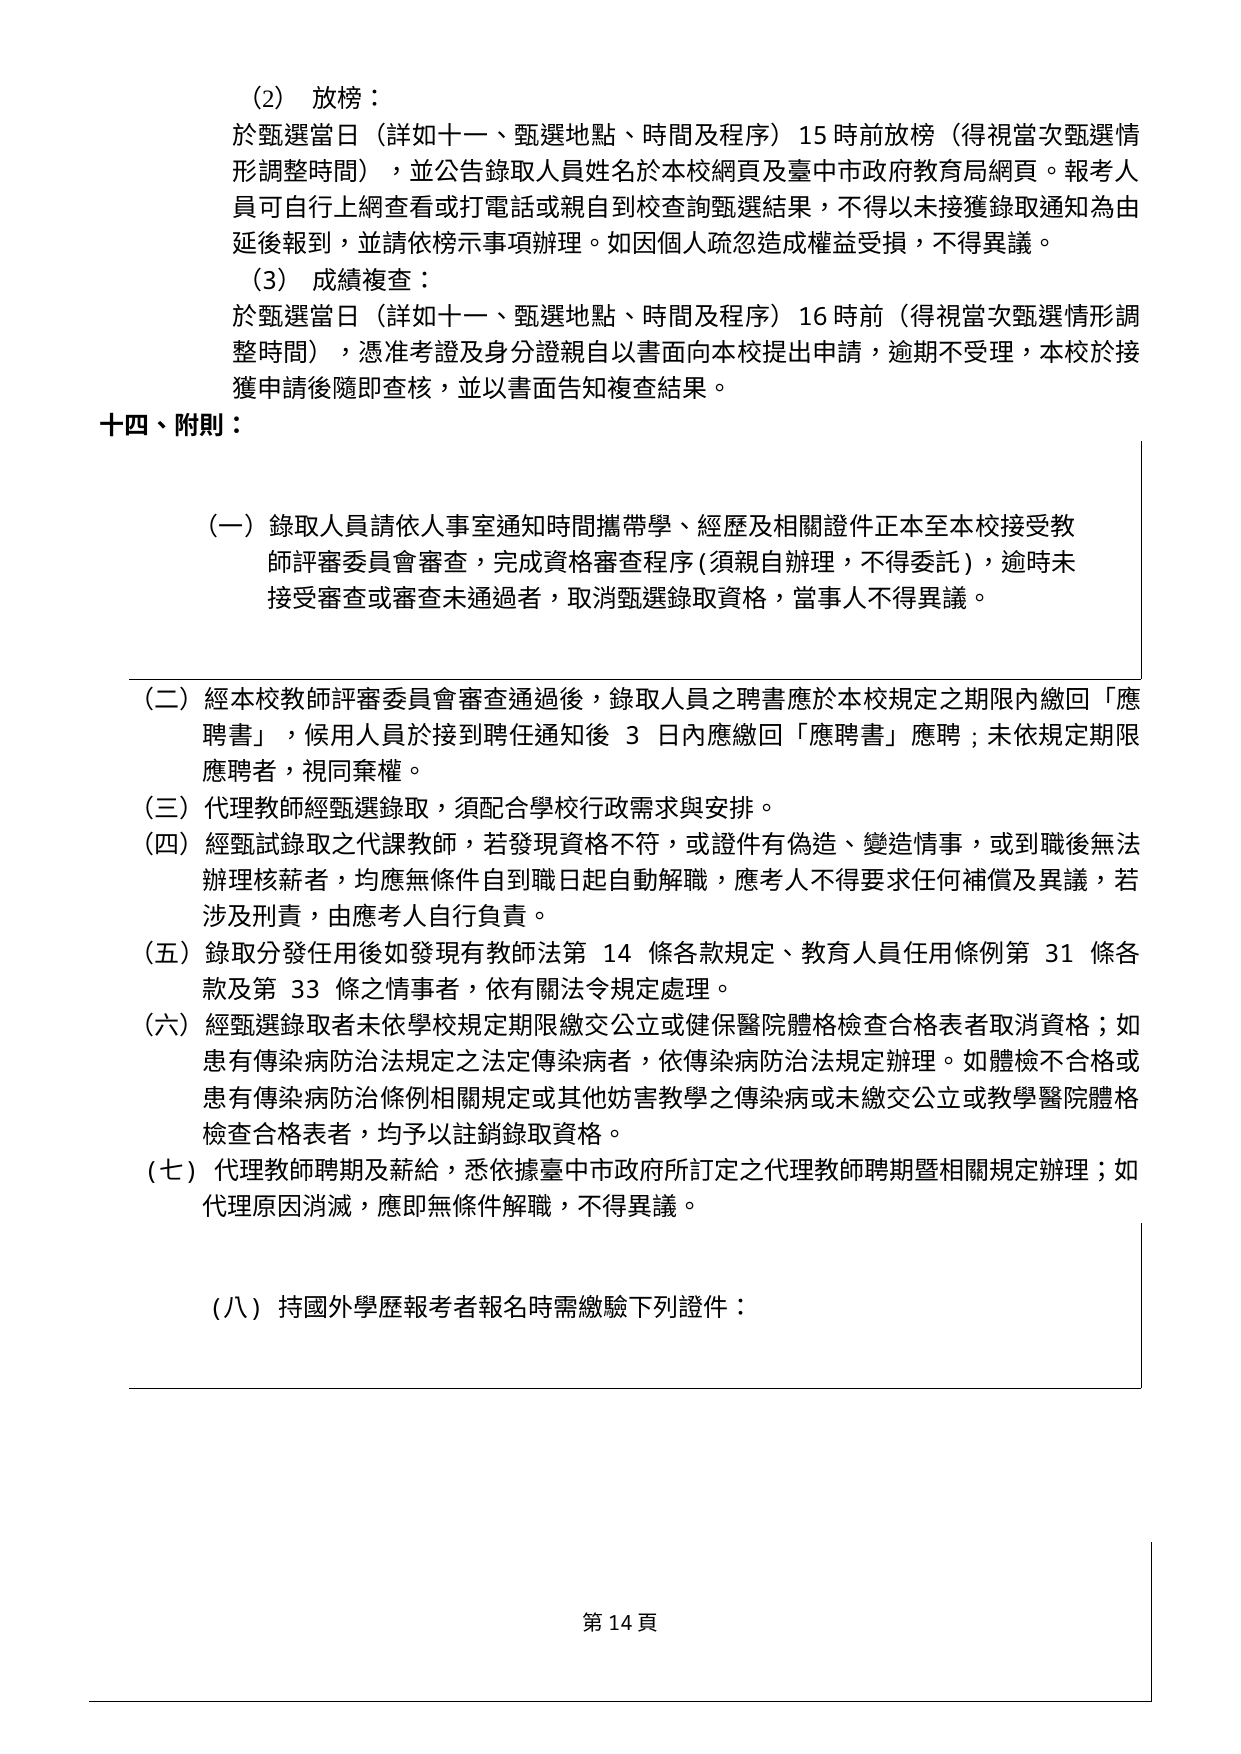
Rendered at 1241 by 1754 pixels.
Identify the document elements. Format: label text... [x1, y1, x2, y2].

text 十四、附則： [99, 405, 1141, 441]
text 於甄選當日（詳如十一、甄選地點、時間及程序）16時前（得視當次甄選情形調整時間），憑准考證及身分證親自以書面向本校提出申請，逾期不受理，本校於接獲申請後隨即查核，並以書面告知複查結果。 [233, 296, 1141, 405]
list 成績複查： [237, 260, 1141, 296]
text （四）經甄試錄取之代課教師，若發現資格不符，或證件有偽造、變造情事，或到職後無法辦理核薪者，均應無條件自到職日起自動解職，應考人不得要求任何補償及異議，若涉及刑責，由應考人自行負責。 [129, 824, 1141, 933]
text 於甄選當日（詳如十一、甄選地點、時間及程序）15時前放榜（得視當次甄選情形調整時間），並公告錄取人員姓名於本校網頁及臺中市政府教育局網頁。報考人員可自行上網查看或打電話或親自到校查詢甄選結果，不得以未接獲錄取通知為由延後報到，並請依榜示事項辦理。如因個人疏忽造成權益受損，不得異議。 [233, 115, 1141, 260]
text （六）經甄選錄取者未依學校規定期限繳交公立或健保醫院體格檢查合格表者取消資格；如患有傳染病防治法規定之法定傳染病者，依傳染病防治法規定辦理。如體檢不合格或患有傳染病防治條例相關規定或其他妨害教學之傳染病或未繳交公立或教學醫院體格檢查合格表者，均予以註銷錄取資格。 [129, 1006, 1141, 1151]
text (八) 持國外學歷報考者報名時需繳驗下列證件： [129, 1223, 1141, 1388]
list 放榜： [237, 79, 1141, 115]
text （一）錄取人員請依人事室通知時間攜帶學、經歷及相關證件正本至本校接受教師評審委員會審查，完成資格審查程序(須親自辦理，不得委託)，逾時未接受審查或審查未通過者，取消甄選錄取資格，當事人不得異議。 [129, 441, 1141, 679]
text （二）經本校教師評審委員會審查通過後，錄取人員之聘書應於本校規定之期限內繳回「應聘書」，候用人員於接到聘任通知後 3 日內應繳回「應聘書」應聘﹔未依規定期限應聘者，視同棄權。 [129, 679, 1141, 788]
text （五）錄取分發任用後如發現有教師法第 14 條各款規定、教育人員任用條例第 31 條各款及第 33 條之情事者，依有關法令規定處理。 [129, 933, 1141, 1006]
text （三）代理教師經甄選錄取，須配合學校行政需求與安排。 [129, 788, 1141, 824]
text (七) 代理教師聘期及薪給，悉依據臺中市政府所訂定之代理教師聘期暨相關規定辦理；如代理原因消滅，應即無條件解職，不得異議。 [129, 1151, 1141, 1223]
